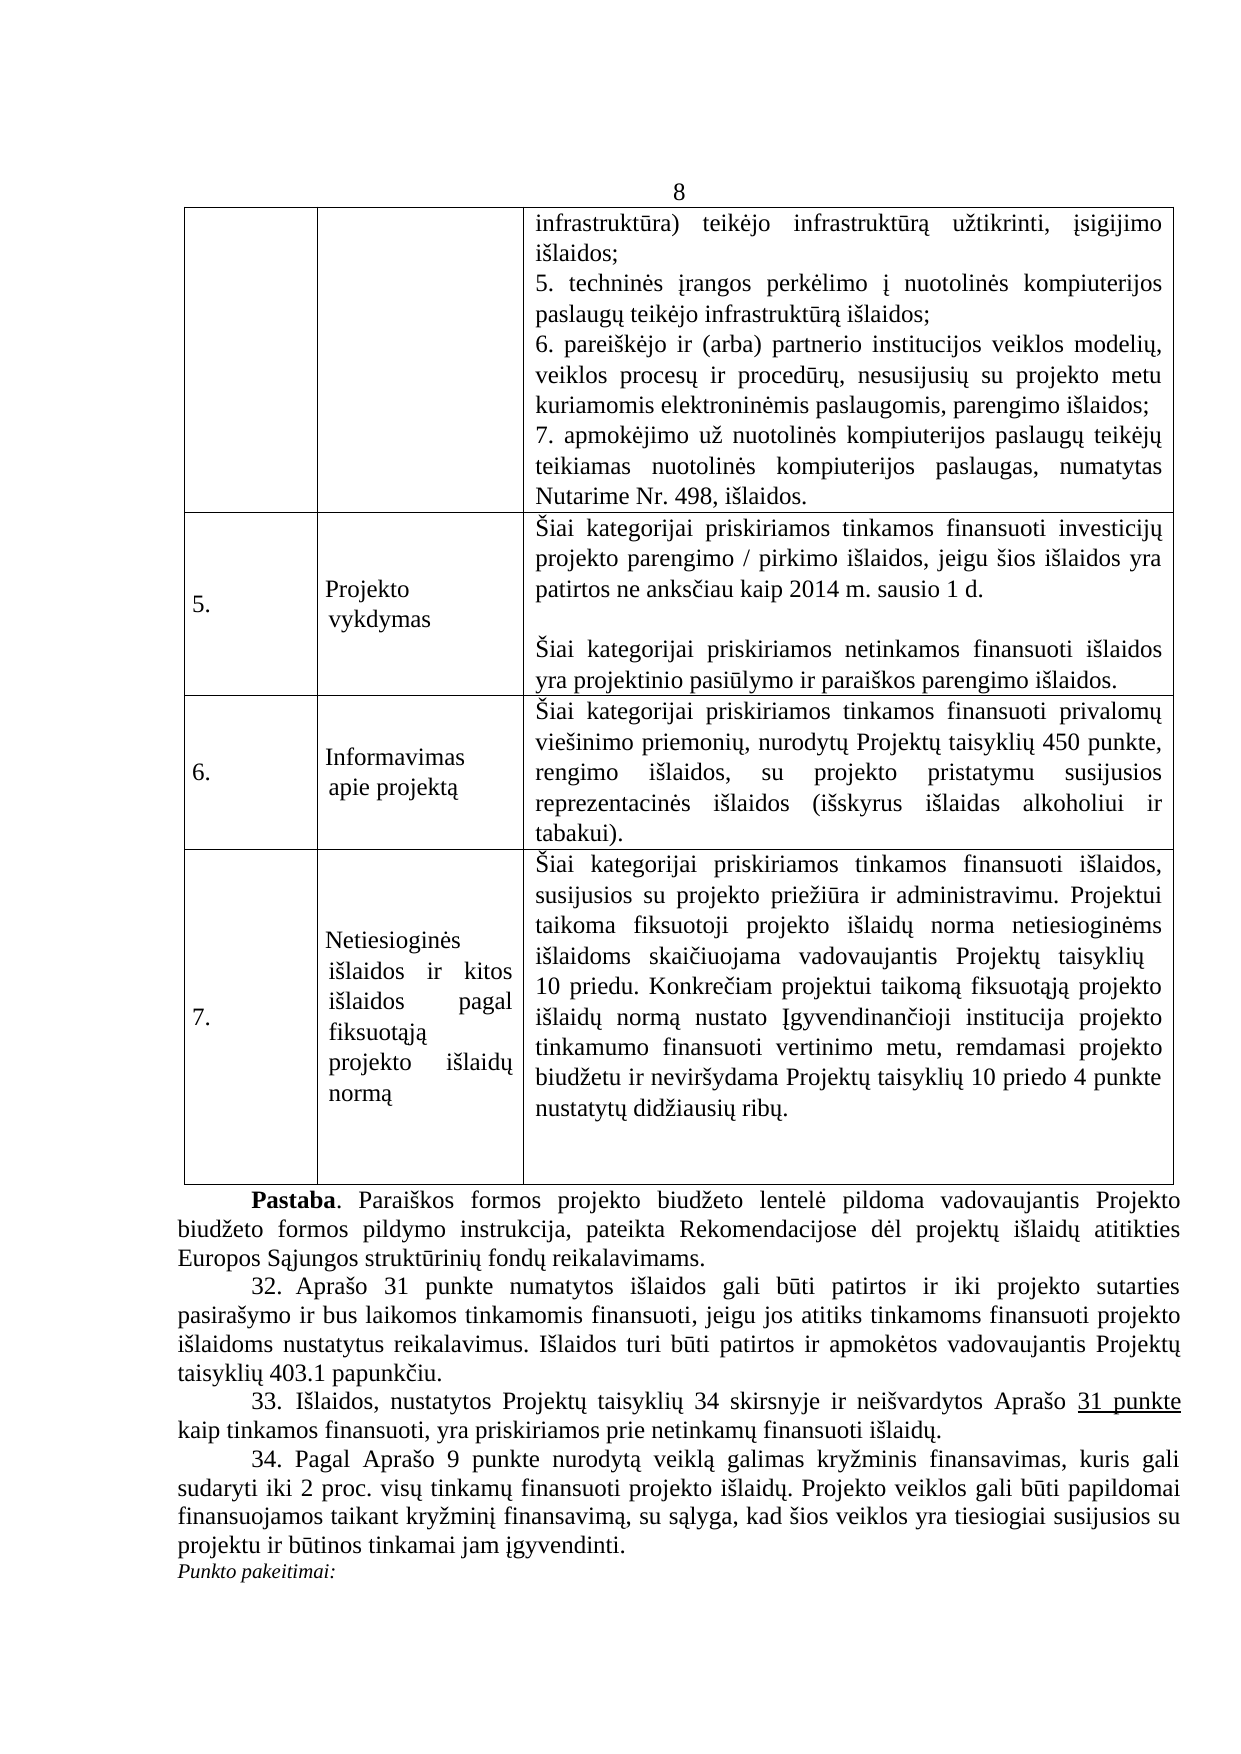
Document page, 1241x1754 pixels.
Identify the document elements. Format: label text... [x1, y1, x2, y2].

text 34. Pagal Aprašo 9 punkte nurodytą veiklą galimas kryžminis finansavimas, kuris gali sudaryti iki 2 proc. visų tinkamų finansuoti projekto išlaidų. Projekto veiklos gali būti papildomai finansuojamos taikant kryžminį finansavimą, su sąlyga, kad šios veiklos yra tiesiogiai susijusios su projektu ir būtinos tinkamai jam įgyvendinti. [177, 1444, 1181, 1559]
table_cell Projekto vykdymas [318, 513, 523, 695]
table_cell [318, 208, 523, 512]
table_cell 5. [185, 513, 317, 695]
text Pastaba. Paraiškos formos projekto biudžeto lentelė pildoma vadovaujantis Projekto biudžeto formos pildymo instrukcija, pateikta Rekomendacijose dėl projektų išlaidų atitikties Europos Sąjungos struktūrinių fondų reikalavimams. [177, 1185, 1181, 1271]
table_cell [185, 208, 317, 512]
text Punkto pakeitimai: [177, 1559, 1181, 1583]
table_cell Šiai kategorijai priskiriamos tinkamos finansuoti investicijų projekto parengimo / pirkimo išlaidos, jeigu šios išlaidos yra patirtos ne anksčiau kaip 2014 m. sausio 1 d. Šiai kategorijai priskiriamos netinkamos finansuoti išlaidos yra projektinio pasiūlymo ir paraiškos parengimo išlaidos. [524, 513, 1173, 695]
table_cell 6. [185, 696, 317, 848]
table_cell Informavimas apie projektą [318, 696, 523, 848]
table_cell 7. [185, 850, 317, 1184]
table_cell infrastruktūra) teikėjo infrastruktūrą užtikrinti, įsigijimo išlaidos; 5. techninės įrangos perkėlimo į nuotolinės kompiuterijos paslaugų teikėjo infrastruktūrą išlaidos; 6. pareiškėjo ir (arba) partnerio institucijos veiklos modelių, veiklos procesų ir procedūrų, nesusijusių su projekto metu kuriamomis elektroninėmis paslaugomis, parengimo išlaidos; 7. apmokėjimo už nuotolinės kompiuterijos paslaugų teikėjų teikiamas nuotolinės kompiuterijos paslaugas, numatytas Nutarime Nr. 498, išlaidos. [524, 208, 1173, 512]
table_cell Netiesioginės išlaidos ir kitos išlaidos pagal fiksuotąją projekto išlaidų normą [318, 850, 523, 1184]
table_cell Šiai kategorijai priskiriamos tinkamos finansuoti privalomų viešinimo priemonių, nurodytų Projektų taisyklių 450 punkte, rengimo išlaidos, su projekto pristatymu susijusios reprezentacinės išlaidos (išskyrus išlaidas alkoholiui ir tabakui). [524, 696, 1173, 848]
text 32. Aprašo 31 punkte numatytos išlaidos gali būti patirtos ir iki projekto sutarties pasirašymo ir bus laikomos tinkamomis finansuoti, jeigu jos atitiks tinkamoms finansuoti projekto išlaidoms nustatytus reikalavimus. Išlaidos turi būti patirtos ir apmokėtos vadovaujantis Projektų taisyklių 403.1 papunkčiu. [177, 1271, 1181, 1386]
text 33. Išlaidos, nustatytos Projektų taisyklių 34 skirsnyje ir neišvardytos Aprašo 31 punkte kaip tinkamos finansuoti, yra priskiriamos prie netinkamų finansuoti išlaidų. [177, 1386, 1181, 1444]
table_cell Šiai kategorijai priskiriamos tinkamos finansuoti išlaidos, susijusios su projekto priežiūra ir administravimu. Projektui taikoma fiksuotoji projekto išlaidų norma netiesioginėms išlaidoms skaičiuojama vadovaujantis Projektų taisyklių 10 priedu. Konkrečiam projektui taikomą fiksuotąją projekto išlaidų normą nustato Įgyvendinančioji institucija projekto tinkamumo finansuoti vertinimo metu, remdamasi projekto biudžetu ir neviršydama Projektų taisyklių 10 priedo 4 punkte nustatytų didžiausių ribų. [524, 850, 1173, 1184]
